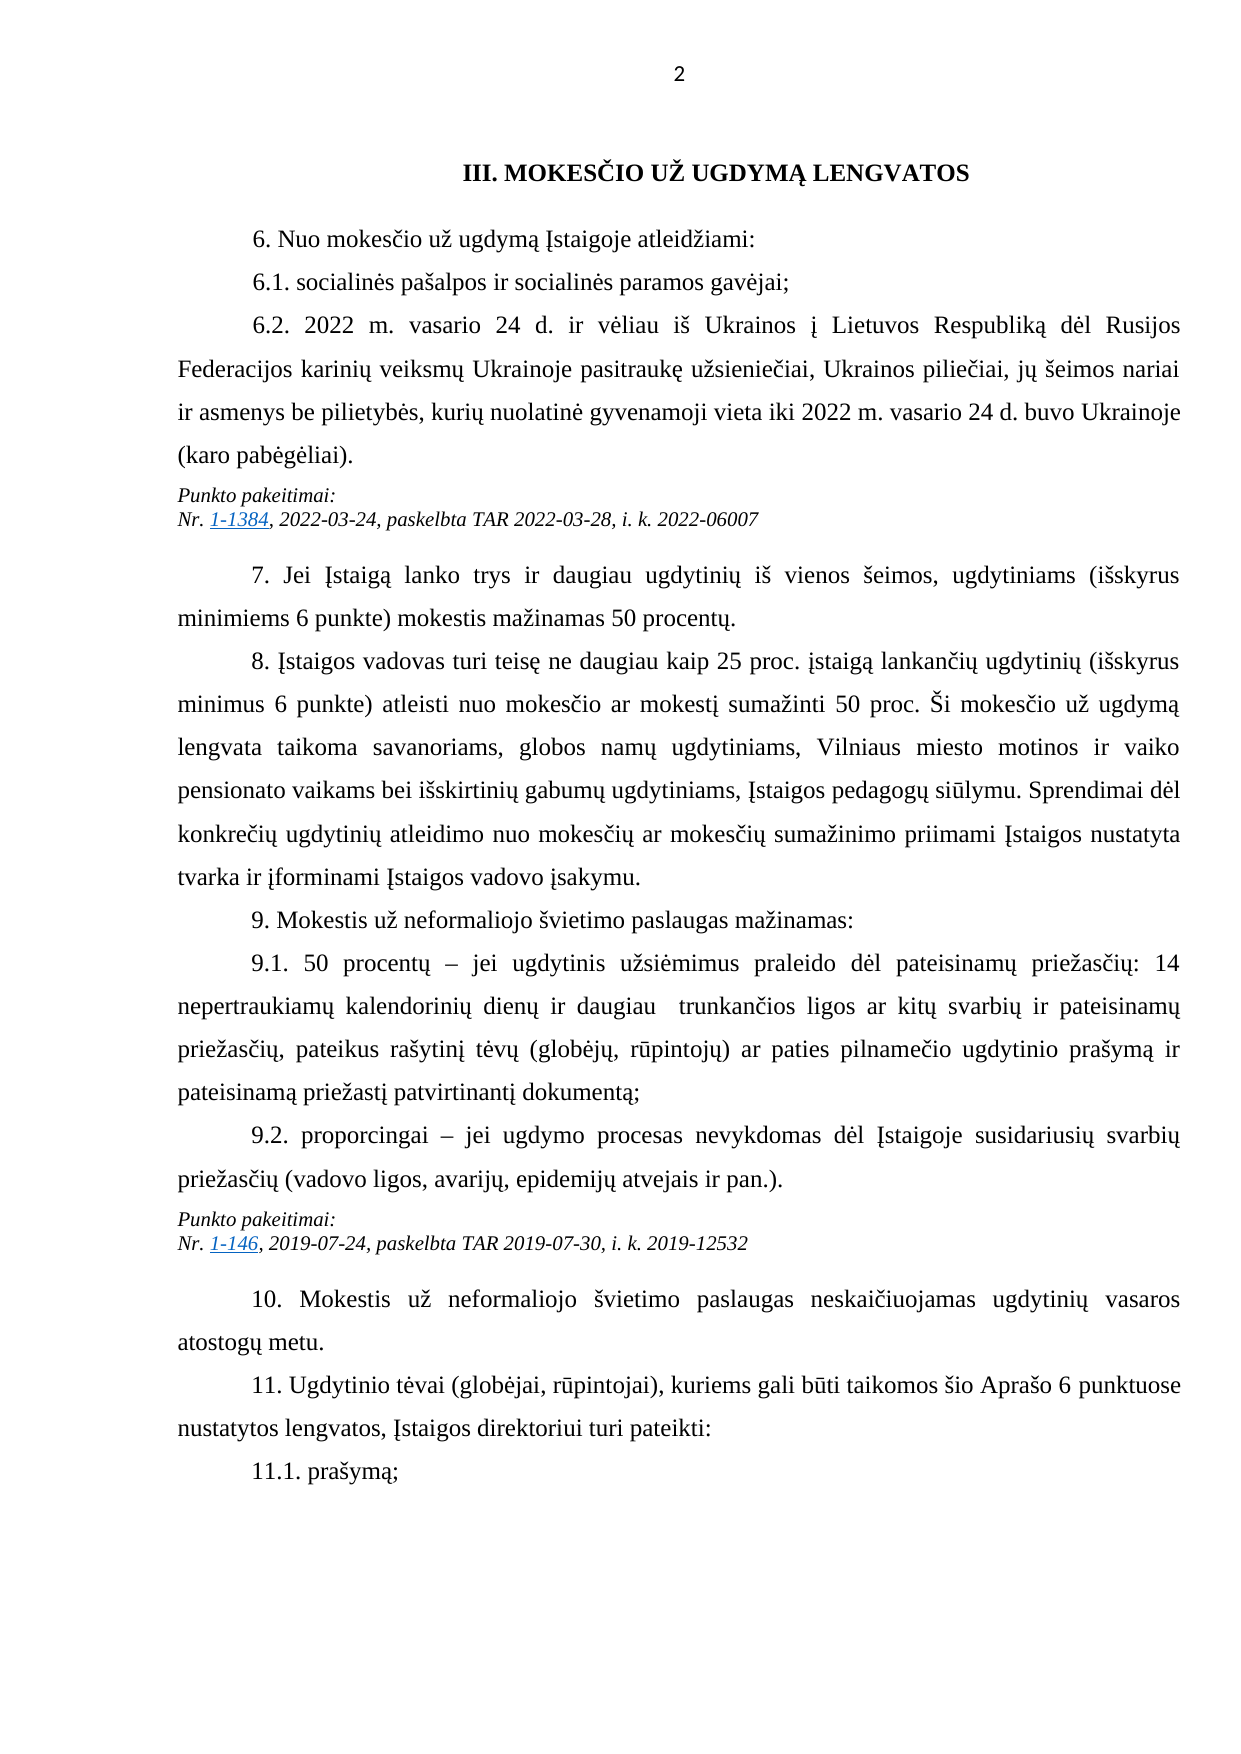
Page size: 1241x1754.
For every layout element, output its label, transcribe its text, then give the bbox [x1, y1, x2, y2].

text 6. Nuo mokesčio už ugdymą Įstaigoje atleidžiami: [177, 224, 1181, 253]
text 8. Įstaigos vadovas turi teisę ne daugiau kaip 25 proc. įstaigą lankančių ugdytinių (išskyrus minimus 6 punkte) atleisti nuo mokesčio ar mokestį sumažinti 50 proc. Ši mokesčio už ugdymą lengvata taikoma savanoriams, globos namų ugdytiniams, Vilniaus miesto motinos ir vaiko pensionato vaikams bei išskirtinių gabumų ugdytiniams, Įstaigos pedagogų siūlymu. Sprendimai dėl konkrečių ugdytinių atleidimo nuo mokesčių ar mokesčių sumažinimo priimami Įstaigos nustatyta tvarka ir įforminami Įstaigos vadovo įsakymu. [177, 646, 1181, 891]
text 9.1. 50 procentų – jei ugdytinis užsiėmimus praleido dėl pateisinamų priežasčių: 14 nepertraukiamų kalendorinių dienų ir daugiau trunkančios ligos ar kitų svarbių ir pateisinamų priežasčių, pateikus rašytinį tėvų (globėjų, rūpintojų) ar paties pilnamečio ugdytinio prašymą ir pateisinamą priežastį patvirtinantį dokumentą; [177, 948, 1181, 1106]
text 9.2. proporcingai – jei ugdymo procesas nevykdomas dėl Įstaigoje susidariusių svarbių priežasčių (vadovo ligos, avarijų, epidemijų atvejais ir pan.). [177, 1121, 1181, 1192]
text 11. Ugdytinio tėvai (globėjai, rūpintojai), kuriems gali būti taikomos šio Aprašo 6 punktuose nustatytos lengvatos, Įstaigos direktoriui turi pateikti: [177, 1370, 1181, 1442]
text Punkto pakeitimai: [177, 483, 1181, 507]
text 6.1. socialinės pašalpos ir socialinės paramos gavėjai; [177, 267, 1181, 296]
text 6.2. 2022 m. vasario 24 d. ir vėliau iš Ukrainos į Lietuvos Respubliką dėl Rusijos Federacijos karinių veiksmų Ukrainoje pasitraukę užsieniečiai, Ukrainos piliečiai, jų šeimos nariai ir asmenys be pilietybės, kurių nuolatinė gyvenamoji vieta iki 2022 m. vasario 24 d. buvo Ukrainoje (karo pabėgėliai). [177, 311, 1181, 469]
text III. MOKESČIO UŽ UGDYMĄ LENGVATOS [177, 158, 1181, 187]
text 9. Mokestis už neformaliojo švietimo paslaugas mažinamas: [177, 905, 1181, 934]
text 11.1. prašymą; [177, 1456, 1181, 1485]
text Punkto pakeitimai: [177, 1207, 1181, 1231]
text Nr. 1-1384, 2022-03-24, paskelbta TAR 2022-03-28, i. k. 2022-06007 [177, 507, 1181, 531]
text Nr. 1-146, 2019-07-24, paskelbta TAR 2019-07-30, i. k. 2019-12532 [177, 1231, 1181, 1255]
text 7. Jei Įstaigą lanko trys ir daugiau ugdytinių iš vienos šeimos, ugdytiniams (išskyrus minimiems 6 punkte) mokestis mažinamas 50 procentų. [177, 560, 1181, 632]
text 10. Mokestis už neformaliojo švietimo paslaugas neskaičiuojamas ugdytinių vasaros atostogų metu. [177, 1284, 1181, 1356]
